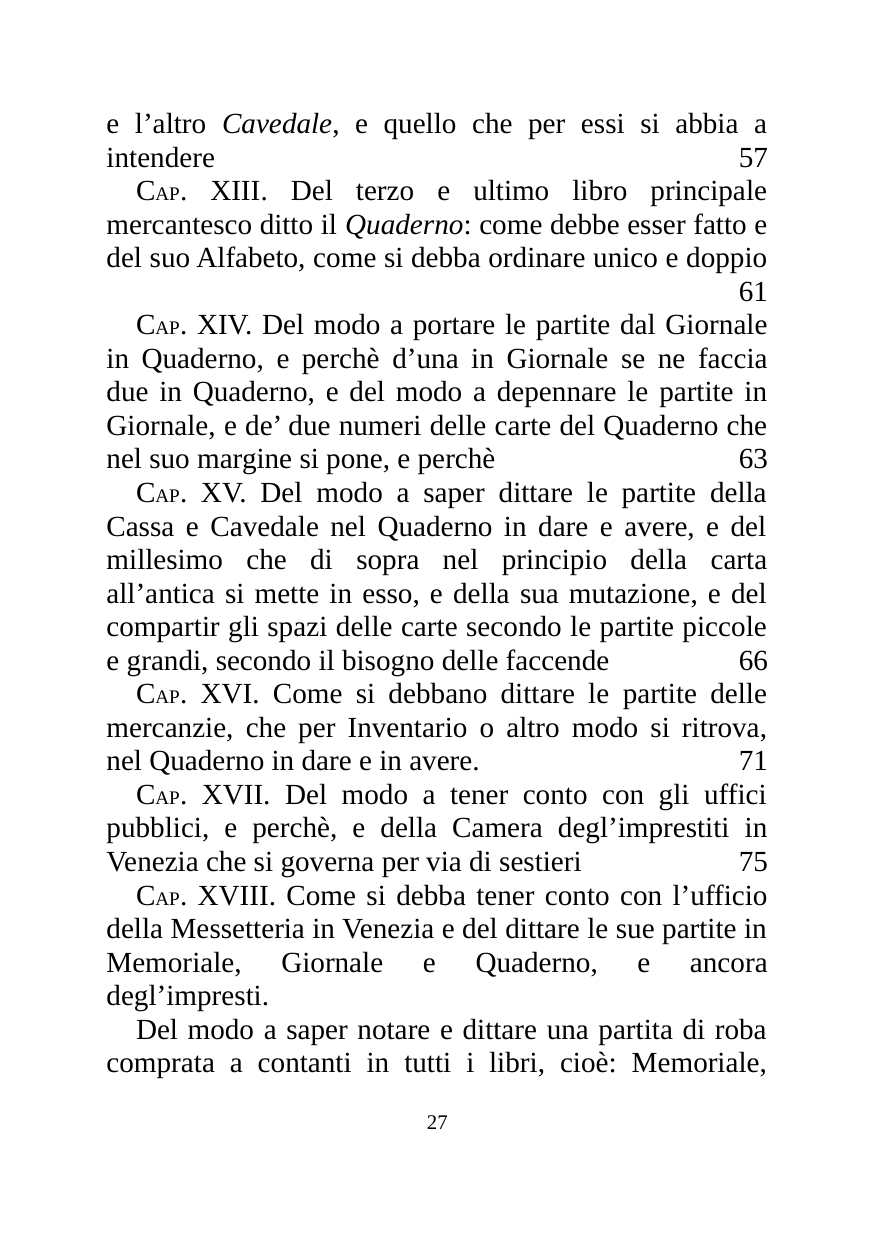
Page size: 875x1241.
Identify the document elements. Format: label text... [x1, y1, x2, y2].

text e l’altro Cavedale, e quello che per essi si abbia a intendere 57 [106, 106, 768, 173]
text Cap. XVI. Come si debbano dittare le partite delle mercanzie, che per Inventario o altro modo si ritrova, nel Quaderno in dare e in avere. 71 [106, 676, 768, 777]
text Cap. XVII. Del modo a tener conto con gli uffici pubblici, e perchè, e della Camera degl’imprestiti in Venezia che si governa per via di sestieri 75 [106, 777, 768, 878]
text Cap. XVIII. Come si debba tener conto con l’ufficio della Messetteria in Venezia e del dittare le sue partite in Memoriale, Giornale e Quaderno, e ancora degl’impresti. [106, 878, 768, 1012]
text Del modo a saper notare e dittare una partita di roba comprata a contanti in tutti i libri, cioè: Memoriale, [106, 1012, 768, 1079]
text Cap. XV. Del modo a saper dittare le partite della Cassa e Cavedale nel Quaderno in dare e avere, e del millesimo che di sopra nel principio della carta all’antica si mette in esso, e della sua mutazione, e del compartir gli spazi delle carte secondo le partite piccole e grandi, secondo il bisogno delle faccende 66 [106, 475, 768, 676]
text Cap. XIV. Del modo a portare le partite dal Giornale in Quaderno, e perchè d’una in Giornale se ne faccia due in Quaderno, e del modo a depennare le partite in Giornale, e de’ due numeri delle carte del Quaderno che nel suo margine si pone, e perchè 63 [106, 307, 768, 475]
text Cap. XIII. Del terzo e ultimo libro principale mercantesco ditto il Quaderno: come debbe esser fatto e del suo Alfabeto, come si debba ordinare unico e doppio 61 [106, 173, 768, 307]
